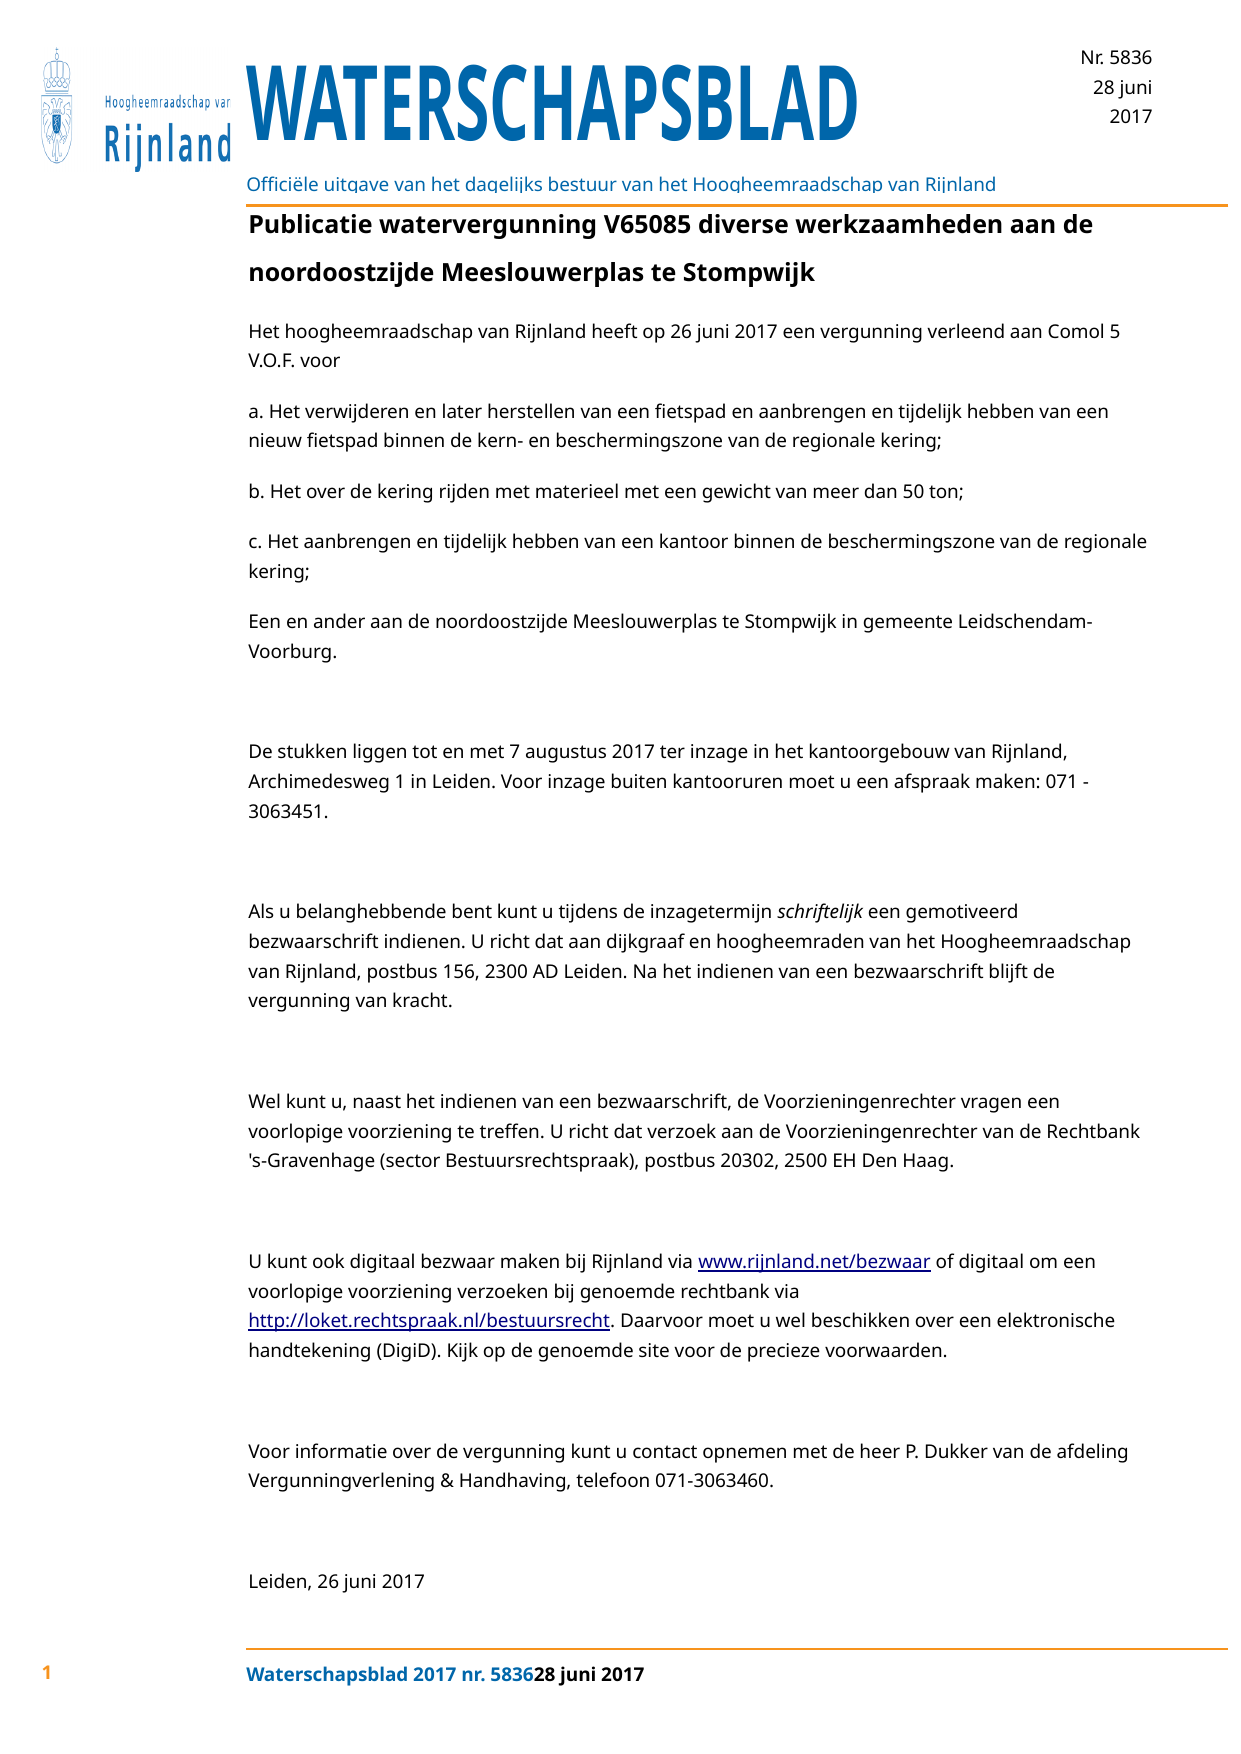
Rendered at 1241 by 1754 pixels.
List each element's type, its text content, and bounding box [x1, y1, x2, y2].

text Als u belanghebbende bent kunt u tijdens de inzagetermijn schriftelijk een gemotiveerd bezwaarschrift indienen. U richt dat aan dijkgraaf en hoogheemraden van het Hoogheemraadschap van Rijnland, postbus 156, 2300 AD Leiden. Na het indienen van een bezwaarschrift blijft de vergunning van kracht. [248, 899, 1152, 1013]
text Leiden, 26 juni 2017 [248, 1568, 1152, 1594]
text a. Het verwijderen en later herstellen van een fietspad en aanbrengen en tijdelijk hebben van een nieuw fietspad binnen de kern- en beschermingszone van de regionale kering; [248, 398, 1152, 453]
text Wel kunt u, naast het indienen van een bezwaarschrift, de Voorzieningenrechter vragen een voorlopige voorziening te treffen. U richt dat verzoek aan de Voorzieningenrechter van de Rechtbank 's-Gravenhage (sector Bestuursrechtspraak), postbus 20302, 2500 EH Den Haag. [248, 1088, 1152, 1173]
text U kunt ook digitaal bezwaar maken bij Rijnland via www.rijnland.net/bezwaar of digitaal om een voorlopige voorziening verzoeken bij genoemde rechtbank via http://loket.rechtspraak.nl/bestuursrecht. Daarvoor moet u wel beschikken over een elektronische handtekening (DigiD). Kijk op de genoemde site voor de precieze voorwaarden. [248, 1248, 1152, 1363]
text Het hoogheemraadschap van Rijnland heeft op 26 juni 2017 een vergunning verleend aan Comol 5 V.O.F. voor [248, 318, 1152, 373]
text c. Het aanbrengen en tijdelijk hebben van een kantoor binnen de beschermingszone van de regionale kering; [248, 528, 1152, 584]
text b. Het over de kering rijden met materieel met een gewicht van meer dan 50 ton; [248, 478, 1152, 504]
text De stukken liggen tot en met 7 augustus 2017 ter inzage in het kantoorgebouw van Rijnland, Archimedesweg 1 in Leiden. Voor inzage buiten kantooruren moet u een afspraak maken: 071 - 3063451. [248, 739, 1152, 824]
text Voor informatie over de vergunning kunt u contact opnemen met de heer P. Dukker van de afdeling Vergunningverlening & Handhaving, telefoon 071-3063460. [248, 1438, 1152, 1493]
text Publicatie watervergunning V65085 diverse werkzaamheden aan de noordoostzijde Meeslouwerplas te Stompwijk [248, 207, 1152, 288]
text Een en ander aan de noordoostzijde Meeslouwerplas te Stompwijk in gemeente Leidschendam-Voorburg. [248, 608, 1152, 664]
picture [41, 47, 231, 172]
